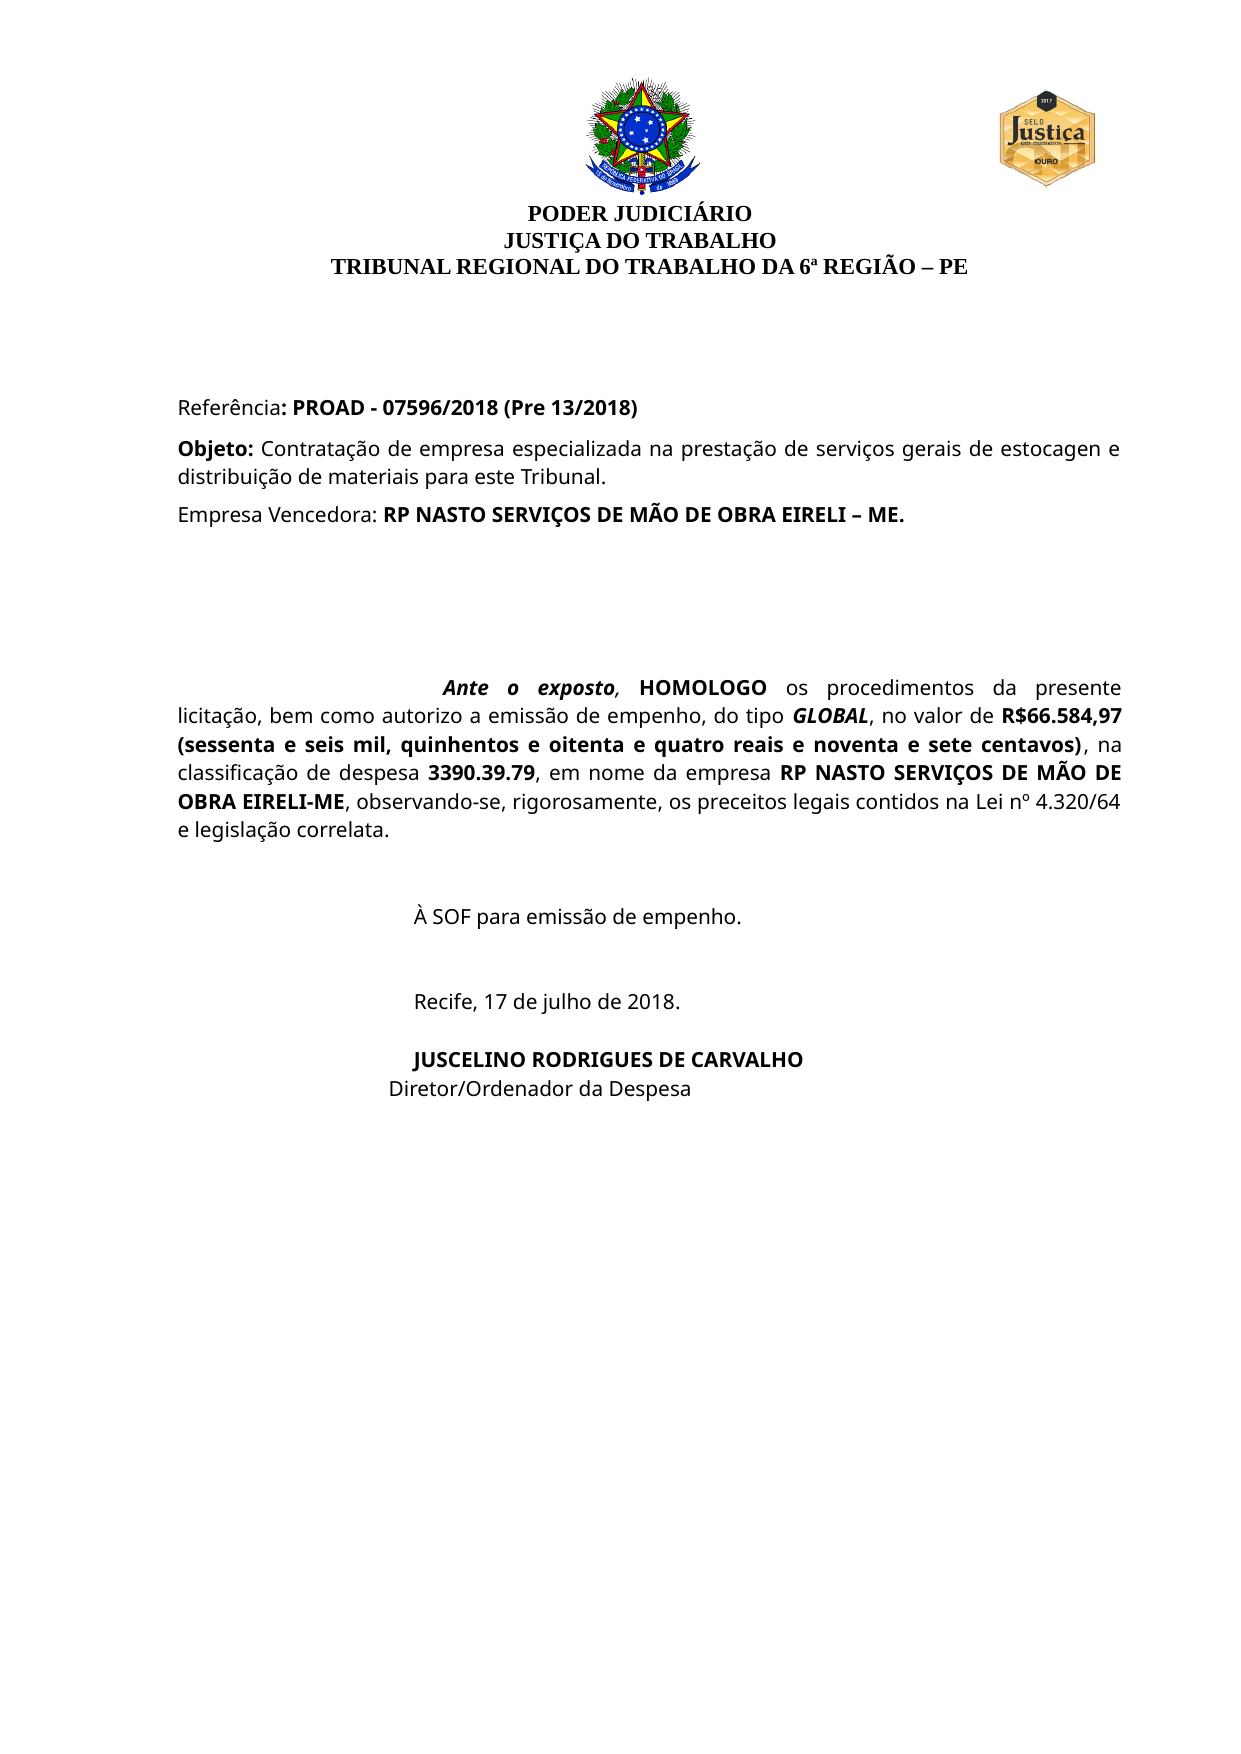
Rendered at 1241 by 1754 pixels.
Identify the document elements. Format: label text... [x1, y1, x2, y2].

picture [579, 75, 703, 197]
text Recife, 17 de julho de 2018. [177, 987, 1122, 1016]
text À SOF para emissão de empenho. [177, 902, 1122, 930]
text Empresa Vencedora: RP NASTO SERVIÇOS DE MÃO DE OBRA EIRELI – ME. [177, 500, 1122, 529]
text Ante o exposto, HOMOLOGO os procedimentos da presente licitação, bem como autorizo a emissão de empenho, do tipo GLOBAL, no valor de R$66.584,97 (sessenta e seis mil, quinhentos e oitenta e quatro reais e noventa e sete centavos), na classificação de despesa 3390.39.79, em nome da empresa RP NASTO SERVIÇOS DE MÃO DE OBRA EIRELI-ME, observando-se, rigorosamente, os preceitos legais contidos na Lei nº 4.320/64 e legislação correlata. [177, 673, 1122, 844]
text Referência: PROAD - 07596/2018 (Pre 13/2018) [177, 393, 1122, 422]
text Objeto: Contratação de empresa especializada na prestação de serviços gerais de estocagen e distribuição de materiais para este Tribunal. [177, 434, 1122, 491]
text JUSCELINO RODRIGUES DE CARVALHO [177, 1045, 1122, 1074]
text Diretor/Ordenador da Despesa [177, 1074, 1122, 1102]
